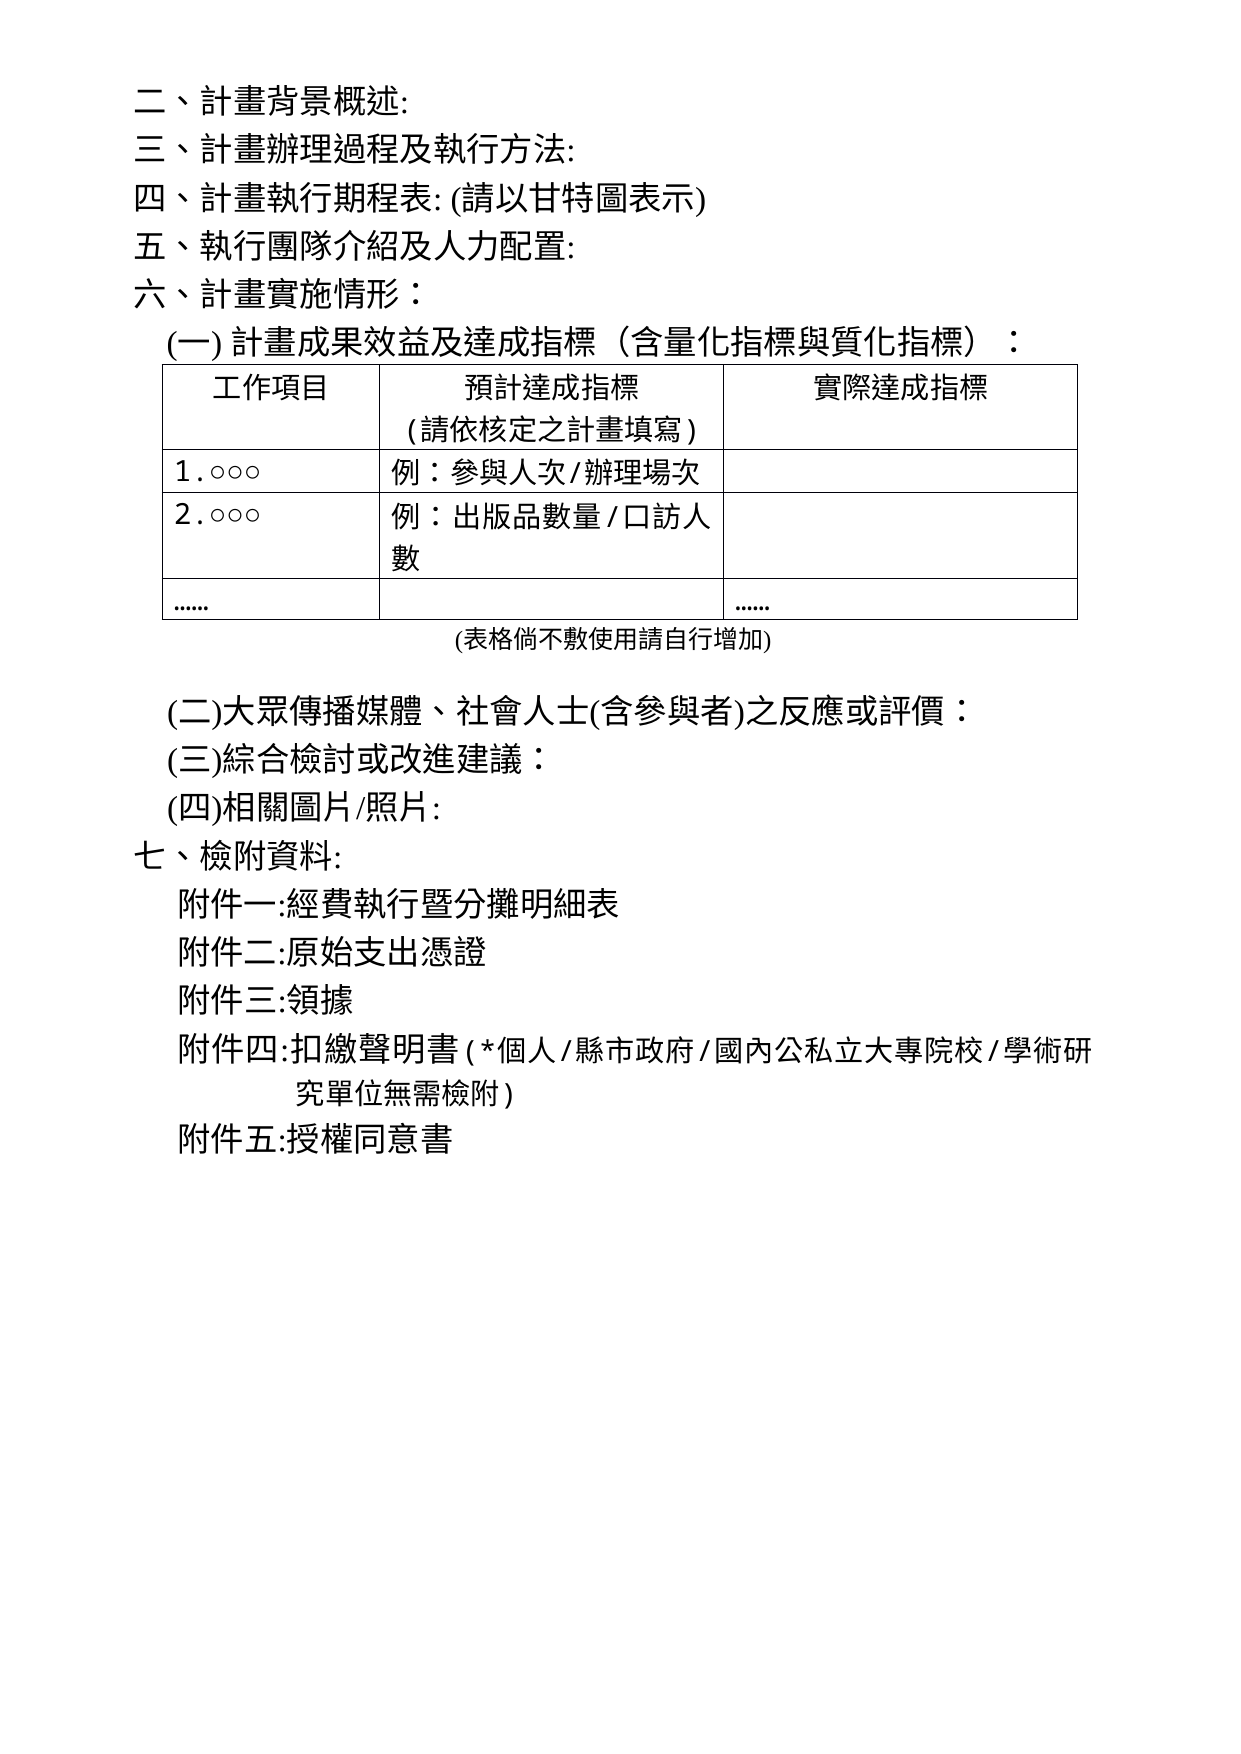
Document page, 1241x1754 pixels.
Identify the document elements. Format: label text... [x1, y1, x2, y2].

text 附件五:授權同意書 [177, 1113, 1093, 1161]
text (一) 計畫成果效益及達成指標（含量化指標與質化指標）： [166, 316, 1093, 364]
text 附件二:原始支出憑證 [133, 926, 1093, 974]
table_header 實際達成指標 [724, 365, 1077, 449]
table_header 預計達成指標 (請依核定之計畫填寫) [380, 365, 723, 449]
text (四)相關圖片/照片: [133, 781, 1093, 829]
table_cell 1.○○○ [163, 450, 379, 492]
text 附件三:領據 [177, 974, 1093, 1022]
table_cell …… [724, 579, 1077, 619]
text 五、執行團隊介紹及人力配置: [133, 220, 1093, 268]
table_cell 例：參與人次/辦理場次 [380, 450, 723, 492]
table_cell [724, 493, 1077, 578]
table_cell [724, 450, 1077, 492]
table_cell …… [163, 579, 379, 619]
table_cell 2.○○○ [163, 493, 379, 578]
table_cell 例：出版品數量/口訪人數 [380, 493, 723, 578]
table_cell [380, 579, 723, 619]
text 七、檢附資料: [133, 829, 1093, 878]
text 二、計畫背景概述: [133, 75, 1093, 123]
table_header 工作項目 [163, 365, 379, 449]
text 四、計畫執行期程表: (請以甘特圖表示) [133, 171, 1093, 220]
text 附件一:經費執行暨分攤明細表 [133, 878, 1093, 926]
text (表格倘不敷使用請自行增加) [133, 620, 1093, 656]
text (二)大眾傳播媒體、社會人士(含參與者)之反應或評價： [133, 685, 1093, 733]
text (三)綜合檢討或改進建議： [133, 733, 1093, 781]
text 六、計畫實施情形： [133, 268, 1093, 316]
text 三、計畫辦理過程及執行方法: [133, 123, 1093, 171]
text 附件四:扣繳聲明書(*個人/縣市政府/國內公私立大專院校/學術研究單位無需檢附) [177, 1022, 1093, 1113]
